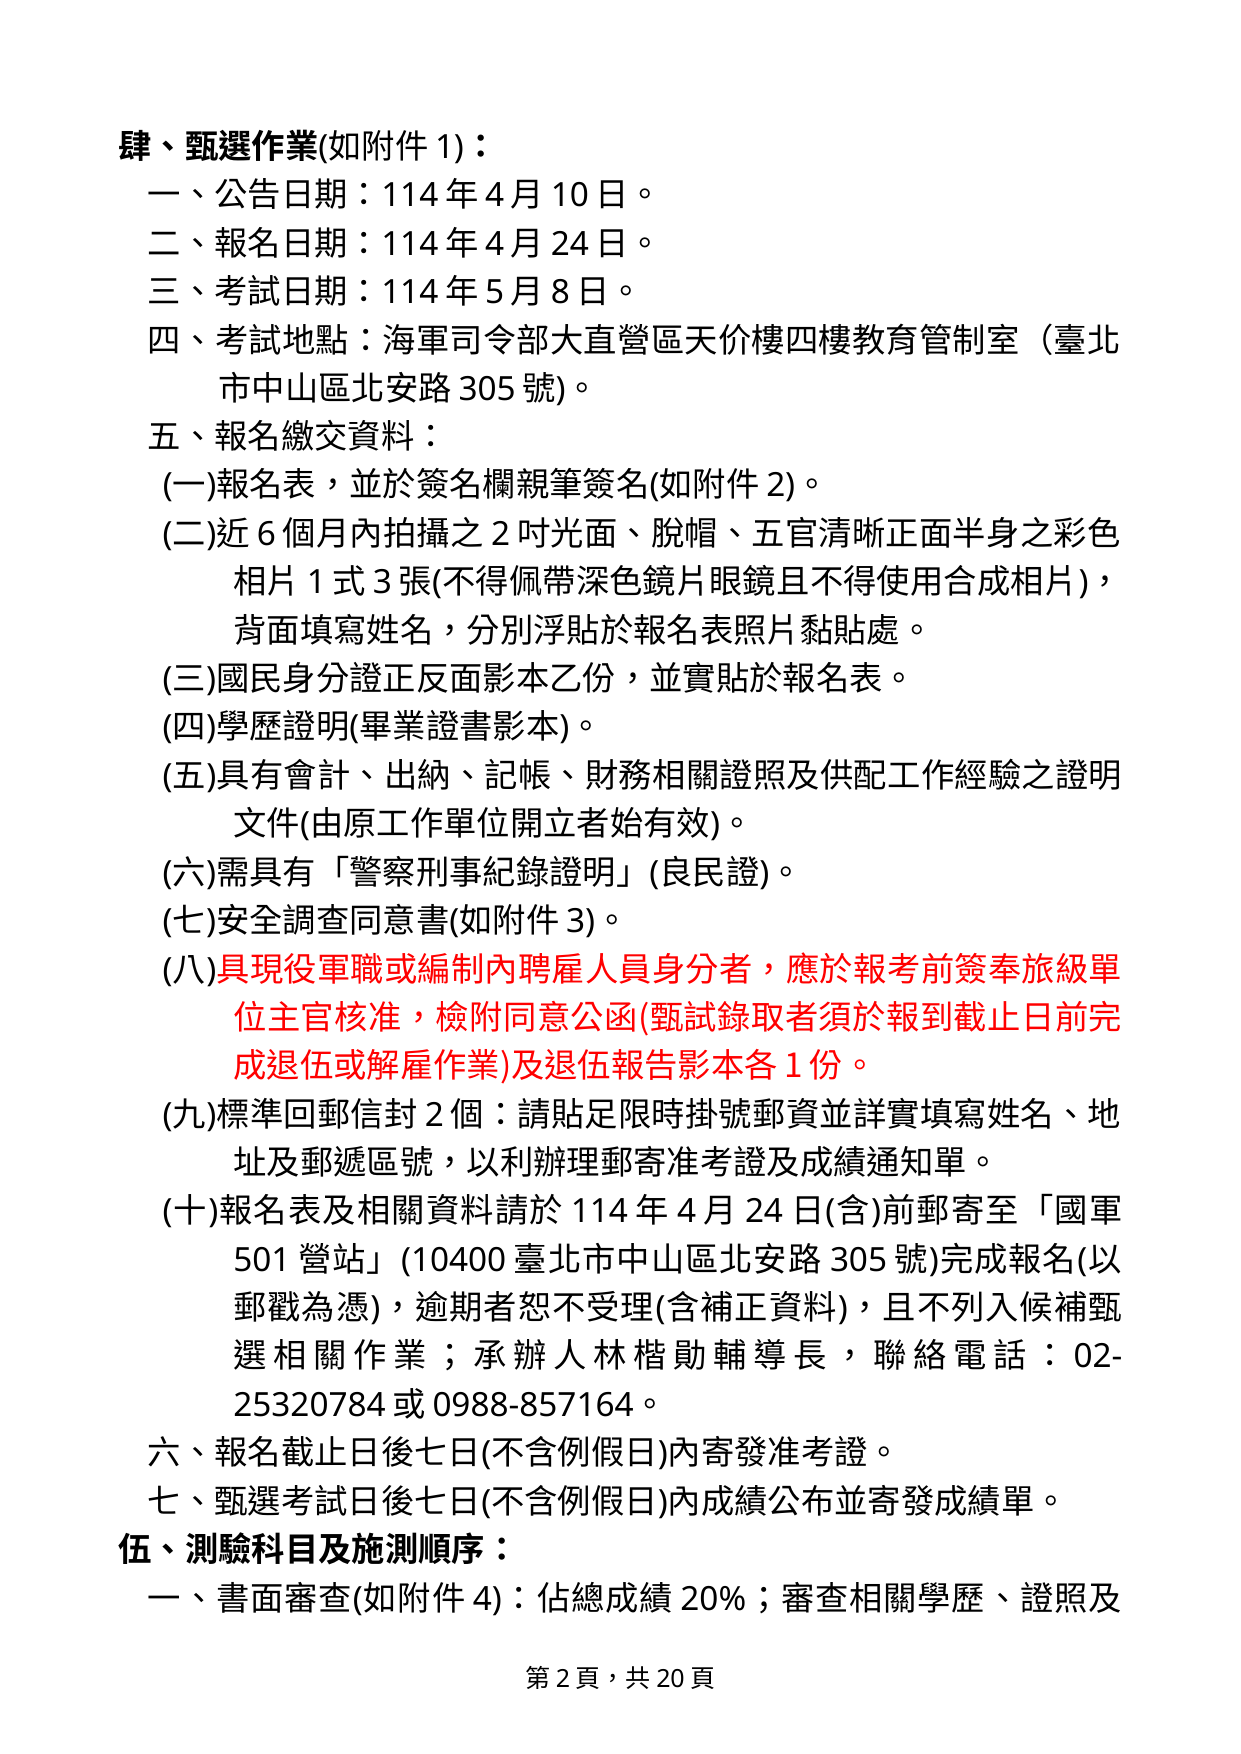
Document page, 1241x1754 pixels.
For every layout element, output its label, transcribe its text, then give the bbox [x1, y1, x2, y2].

text (四)學歷證明(畢業證書影本)。 [162, 700, 1122, 749]
text 二、報名日期：114年4月24日。 [148, 216, 1122, 265]
text (六)需具有「警察刑事紀錄證明」(良民證)。 [162, 846, 1122, 894]
text (五)具有會計、出納、記帳、財務相關證照及供配工作經驗之證明文件(由原工作單位開立者始有效)。 [162, 749, 1122, 846]
text 一、公告日期：114年4月10日。 [148, 168, 1122, 216]
text 六、報名截止日後七日(不含例假日)內寄發准考證。 [148, 1426, 1122, 1474]
text 肆、甄選作業(如附件1)： [118, 119, 1122, 168]
text (一)報名表，並於簽名欄親筆簽名(如附件2)。 [163, 458, 1122, 507]
text 七、甄選考試日後七日(不含例假日)內成績公布並寄發成績單。 [148, 1474, 1122, 1523]
text (七)安全調查同意書(如附件3)。 [162, 894, 1122, 942]
text (八)具現役軍職或編制內聘雇人員身分者，應於報考前簽奉旅級單位主官核准，檢附同意公函(甄試錄取者須於報到截止日前完成退伍或解雇作業)及退伍報告影本各1份。 [162, 942, 1122, 1087]
text (九)標準回郵信封2個：請貼足限時掛號郵資並詳實填寫姓名、地址及郵遞區號，以利辦理郵寄准考證及成績通知單。 [162, 1087, 1122, 1184]
text 五、報名繳交資料： [148, 410, 1122, 458]
text (三)國民身分證正反面影本乙份，並實貼於報名表。 [162, 652, 1122, 700]
text (十)報名表及相關資料請於114年4月24日(含)前郵寄至「國軍501營站」(10400臺北市中山區北安路305號)完成報名(以郵戳為憑)，逾期者恕不受理(含補正資料)，且不列入候補甄選相關作業；承辦人林楷勛輔導長，聯絡電話：02-25320784或0988-857164。 [162, 1184, 1122, 1426]
text 三、考試日期：114年5月8日。 [148, 265, 1122, 313]
text 四、考試地點：海軍司令部大直營區天价樓四樓教育管制室（臺北市中山區北安路305號)。 [148, 313, 1122, 410]
text 伍、測驗科目及施測順序： [118, 1523, 1122, 1571]
text (二)近6個月內拍攝之2吋光面、脫帽、五官清晰正面半身之彩色相片1式3張(不得佩帶深色鏡片眼鏡且不得使用合成相片)，背面填寫姓名，分別浮貼於報名表照片黏貼處。 [162, 507, 1122, 652]
text 一、書面審查(如附件4)：佔總成績20%；審查相關學歷、證照及 [148, 1571, 1122, 1620]
